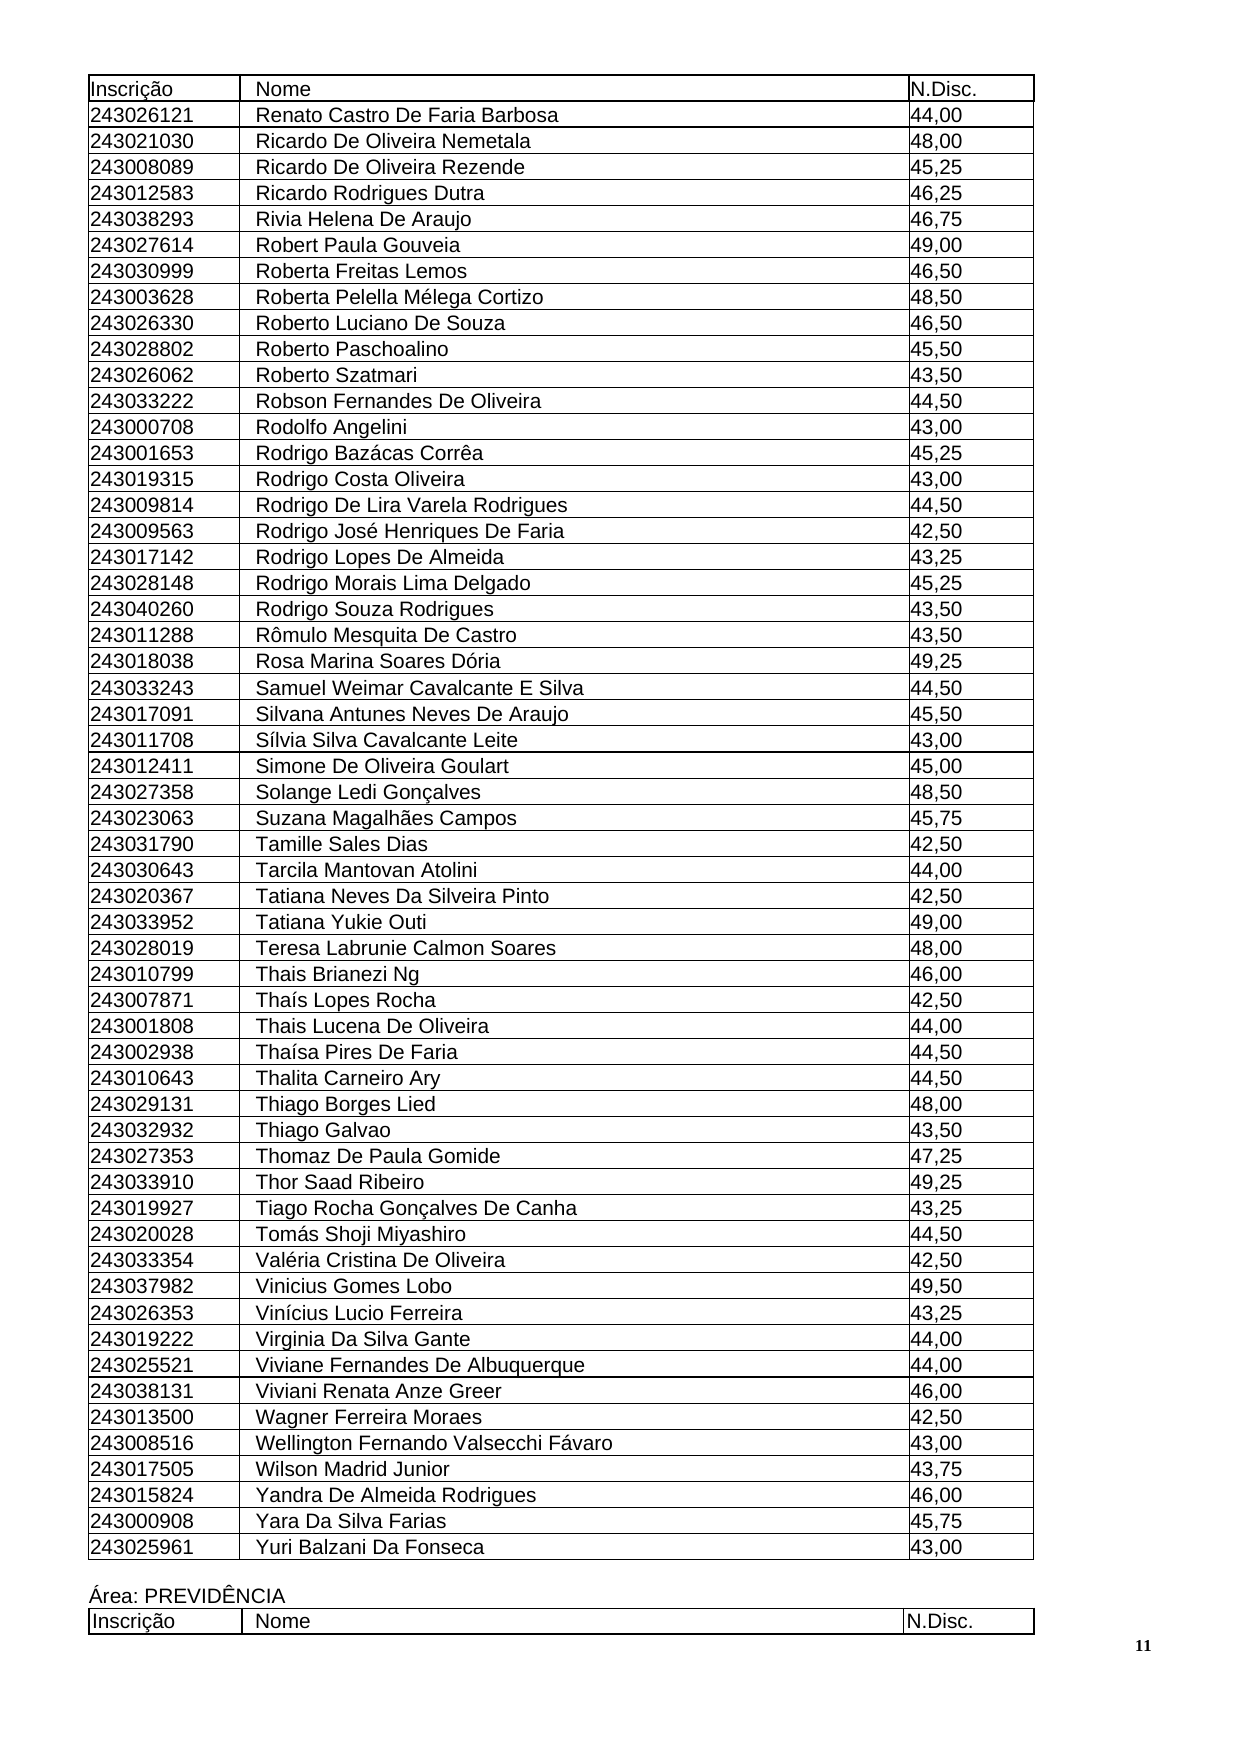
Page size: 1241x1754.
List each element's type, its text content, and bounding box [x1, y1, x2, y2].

table_cell 43,00 [910, 726, 1033, 751]
table_cell 44,50 [910, 1039, 1033, 1064]
table_cell 243017091 [89, 700, 239, 725]
table_cell 47,25 [910, 1143, 1033, 1168]
table_cell 243033910 [89, 1169, 239, 1194]
table_cell 243009563 [89, 518, 239, 543]
table_cell Tatiana Neves Da Silveira Pinto [240, 883, 909, 908]
table_cell Thalita Carneiro Ary [240, 1065, 909, 1090]
table_cell 243026330 [89, 310, 239, 335]
table_cell 44,00 [910, 1351, 1033, 1376]
table_cell Samuel Weimar Cavalcante E Silva [240, 674, 909, 699]
table_cell 43,00 [910, 1534, 1033, 1559]
table_cell 243021030 [89, 128, 239, 152]
table_header N.Disc. [904, 1609, 1033, 1633]
table_cell Virginia Da Silva Gante [240, 1325, 909, 1350]
table_cell Viviane Fernandes De Albuquerque [240, 1351, 909, 1376]
table_cell Thiago Borges Lied [240, 1091, 909, 1116]
table_cell Renato Castro De Faria Barbosa [240, 102, 909, 126]
table_cell 48,50 [910, 779, 1033, 803]
table_cell 243026353 [89, 1299, 239, 1324]
table_cell 46,50 [910, 258, 1033, 283]
table_cell 44,00 [910, 102, 1033, 126]
table_cell Rodrigo Bazácas Corrêa [240, 440, 909, 465]
table_cell 243012411 [89, 753, 239, 777]
table_cell 45,25 [910, 154, 1033, 178]
table_cell 243033222 [89, 388, 239, 413]
table_cell 43,00 [910, 414, 1033, 439]
table_cell Silvana Antunes Neves De Araujo [240, 700, 909, 725]
table_cell Roberto Luciano De Souza [240, 310, 909, 335]
table_cell Yuri Balzani Da Fonseca [240, 1534, 909, 1559]
table_cell 43,50 [910, 596, 1033, 621]
table_cell 243020367 [89, 883, 239, 908]
table_cell Simone De Oliveira Goulart [240, 753, 909, 777]
table_cell 243012583 [89, 180, 239, 204]
table_cell 243007871 [89, 987, 239, 1012]
table_cell Roberta Freitas Lemos [240, 258, 909, 283]
table_cell 243026121 [89, 102, 239, 126]
table_cell 45,00 [910, 753, 1033, 777]
table_cell 44,50 [910, 1065, 1033, 1090]
table_cell Thais Lucena De Oliveira [240, 1013, 909, 1038]
table_cell 42,50 [910, 831, 1033, 856]
table_cell 243020028 [89, 1221, 239, 1246]
table_cell 44,50 [910, 388, 1033, 413]
table_cell 243023063 [89, 805, 239, 829]
table_cell 243013500 [89, 1404, 239, 1428]
table_cell 243029131 [89, 1091, 239, 1116]
table_cell Ricardo Rodrigues Dutra [240, 180, 909, 204]
table_header Inscrição [90, 76, 239, 100]
table_cell Thor Saad Ribeiro [240, 1169, 909, 1194]
table_cell Thaís Lopes Rocha [240, 987, 909, 1012]
table_cell Ricardo De Oliveira Rezende [240, 154, 909, 178]
table_cell Teresa Labrunie Calmon Soares [240, 935, 909, 960]
table_cell 243010643 [89, 1065, 239, 1090]
table_cell Thomaz De Paula Gomide [240, 1143, 909, 1168]
table_cell 42,50 [910, 883, 1033, 908]
table_cell 243038131 [89, 1378, 239, 1402]
table_cell Rodrigo Lopes De Almeida [240, 544, 909, 569]
table_cell 243028019 [89, 935, 239, 960]
table_cell 44,50 [910, 1221, 1033, 1246]
table_cell 43,75 [910, 1456, 1033, 1481]
table_cell 42,50 [910, 1404, 1033, 1428]
table_cell 243019222 [89, 1325, 239, 1350]
table_cell Ricardo De Oliveira Nemetala [240, 128, 909, 152]
table_cell 49,50 [910, 1273, 1033, 1298]
table_cell 45,75 [910, 805, 1033, 829]
table_cell 44,00 [910, 857, 1033, 882]
text Área: PREVIDÊNCIA [89, 1584, 1152, 1608]
table_header N.Disc. [910, 76, 1033, 100]
table_cell 49,25 [910, 648, 1033, 673]
table_cell Rivia Helena De Araujo [240, 206, 909, 231]
table_cell Tiago Rocha Gonçalves De Canha [240, 1195, 909, 1220]
table_cell Wilson Madrid Junior [240, 1456, 909, 1481]
table_cell Rodrigo José Henriques De Faria [240, 518, 909, 543]
table_cell Roberto Szatmari [240, 362, 909, 387]
table_cell Thais Brianezi Ng [240, 961, 909, 986]
table_cell 43,50 [910, 622, 1033, 647]
table_cell 44,50 [910, 492, 1033, 517]
table_cell 243038293 [89, 206, 239, 231]
table_cell Viviani Renata Anze Greer [240, 1378, 909, 1402]
table_cell 243040260 [89, 596, 239, 621]
table_cell 243019927 [89, 1195, 239, 1220]
table_cell 48,00 [910, 128, 1033, 152]
table_cell 46,25 [910, 180, 1033, 204]
table_cell 42,50 [910, 1247, 1033, 1272]
table_cell 243037982 [89, 1273, 239, 1298]
table_cell 243027614 [89, 232, 239, 257]
table_cell 243028148 [89, 570, 239, 595]
table_cell 49,00 [910, 232, 1033, 257]
table_cell 44,00 [910, 1325, 1033, 1350]
table_cell Yandra De Almeida Rodrigues [240, 1482, 909, 1507]
table_cell 49,00 [910, 909, 1033, 934]
table_cell 243018038 [89, 648, 239, 673]
table_cell Rodrigo Morais Lima Delgado [240, 570, 909, 595]
table_cell 45,50 [910, 700, 1033, 725]
table_cell 243017142 [89, 544, 239, 569]
table_cell Robert Paula Gouveia [240, 232, 909, 257]
table_cell 243003628 [89, 284, 239, 309]
table_cell 243026062 [89, 362, 239, 387]
table_cell 46,00 [910, 1378, 1033, 1402]
table_cell 49,25 [910, 1169, 1033, 1194]
table_cell 243033354 [89, 1247, 239, 1272]
table_cell 42,50 [910, 987, 1033, 1012]
table_cell 48,00 [910, 935, 1033, 960]
table_cell 243009814 [89, 492, 239, 517]
table_cell 243030643 [89, 857, 239, 882]
table_cell Rômulo Mesquita De Castro [240, 622, 909, 647]
table_cell 243008516 [89, 1430, 239, 1454]
table_cell Sílvia Silva Cavalcante Leite [240, 726, 909, 751]
table_cell 46,75 [910, 206, 1033, 231]
table_cell Rodolfo Angelini [240, 414, 909, 439]
table_cell 243000708 [89, 414, 239, 439]
table_cell 43,00 [910, 466, 1033, 491]
table_cell 243001808 [89, 1013, 239, 1038]
table_cell 46,00 [910, 1482, 1033, 1507]
table_cell 43,25 [910, 544, 1033, 569]
table_cell Yara Da Silva Farias [240, 1508, 909, 1533]
table_header Inscrição [90, 1609, 241, 1633]
table_cell 43,00 [910, 1430, 1033, 1454]
table_cell 43,50 [910, 362, 1033, 387]
table_cell 44,00 [910, 1013, 1033, 1038]
table_cell 243030999 [89, 258, 239, 283]
table_cell 46,50 [910, 310, 1033, 335]
table_cell Wagner Ferreira Moraes [240, 1404, 909, 1428]
table_cell Tatiana Yukie Outi [240, 909, 909, 934]
table_cell Rosa Marina Soares Dória [240, 648, 909, 673]
table_cell Wellington Fernando Valsecchi Fávaro [240, 1430, 909, 1454]
table_cell Thaísa Pires De Faria [240, 1039, 909, 1064]
table_cell 243017505 [89, 1456, 239, 1481]
table_cell 43,25 [910, 1195, 1033, 1220]
table_cell 243000908 [89, 1508, 239, 1533]
table_cell 43,50 [910, 1117, 1033, 1142]
table_cell 243025961 [89, 1534, 239, 1559]
table_header Nome [241, 76, 908, 100]
table_cell Tamille Sales Dias [240, 831, 909, 856]
table_cell Thiago Galvao [240, 1117, 909, 1142]
table_cell Solange Ledi Gonçalves [240, 779, 909, 803]
table_cell 243031790 [89, 831, 239, 856]
table_cell 243002938 [89, 1039, 239, 1064]
table_cell 243011708 [89, 726, 239, 751]
table_cell 45,75 [910, 1508, 1033, 1533]
table_cell Tarcila Mantovan Atolini [240, 857, 909, 882]
table_cell Roberta Pelella Mélega Cortizo [240, 284, 909, 309]
table_cell 243001653 [89, 440, 239, 465]
table_cell Tomás Shoji Miyashiro [240, 1221, 909, 1246]
table_cell 243032932 [89, 1117, 239, 1142]
table_cell Rodrigo De Lira Varela Rodrigues [240, 492, 909, 517]
table_cell Valéria Cristina De Oliveira [240, 1247, 909, 1272]
table_cell Rodrigo Costa Oliveira [240, 466, 909, 491]
table_cell Rodrigo Souza Rodrigues [240, 596, 909, 621]
table_cell 243028802 [89, 336, 239, 361]
table_cell 243011288 [89, 622, 239, 647]
table_cell 243008089 [89, 154, 239, 178]
table_cell Roberto Paschoalino [240, 336, 909, 361]
table_cell 48,00 [910, 1091, 1033, 1116]
table_cell 45,25 [910, 440, 1033, 465]
table_cell 48,50 [910, 284, 1033, 309]
table_header Nome [243, 1609, 903, 1633]
table_cell 243033243 [89, 674, 239, 699]
table_cell 243033952 [89, 909, 239, 934]
table_cell Robson Fernandes De Oliveira [240, 388, 909, 413]
table_cell Suzana Magalhães Campos [240, 805, 909, 829]
table_cell 243019315 [89, 466, 239, 491]
table_cell 45,50 [910, 336, 1033, 361]
table_cell 45,25 [910, 570, 1033, 595]
table_cell 243025521 [89, 1351, 239, 1376]
table_cell 43,25 [910, 1299, 1033, 1324]
table_cell 42,50 [910, 518, 1033, 543]
table_cell 243010799 [89, 961, 239, 986]
table_cell 243027358 [89, 779, 239, 803]
table_cell 44,50 [910, 674, 1033, 699]
table_cell 243015824 [89, 1482, 239, 1507]
table_cell 46,00 [910, 961, 1033, 986]
table_cell Vinicius Gomes Lobo [240, 1273, 909, 1298]
table_cell Vinícius Lucio Ferreira [240, 1299, 909, 1324]
table_cell 243027353 [89, 1143, 239, 1168]
